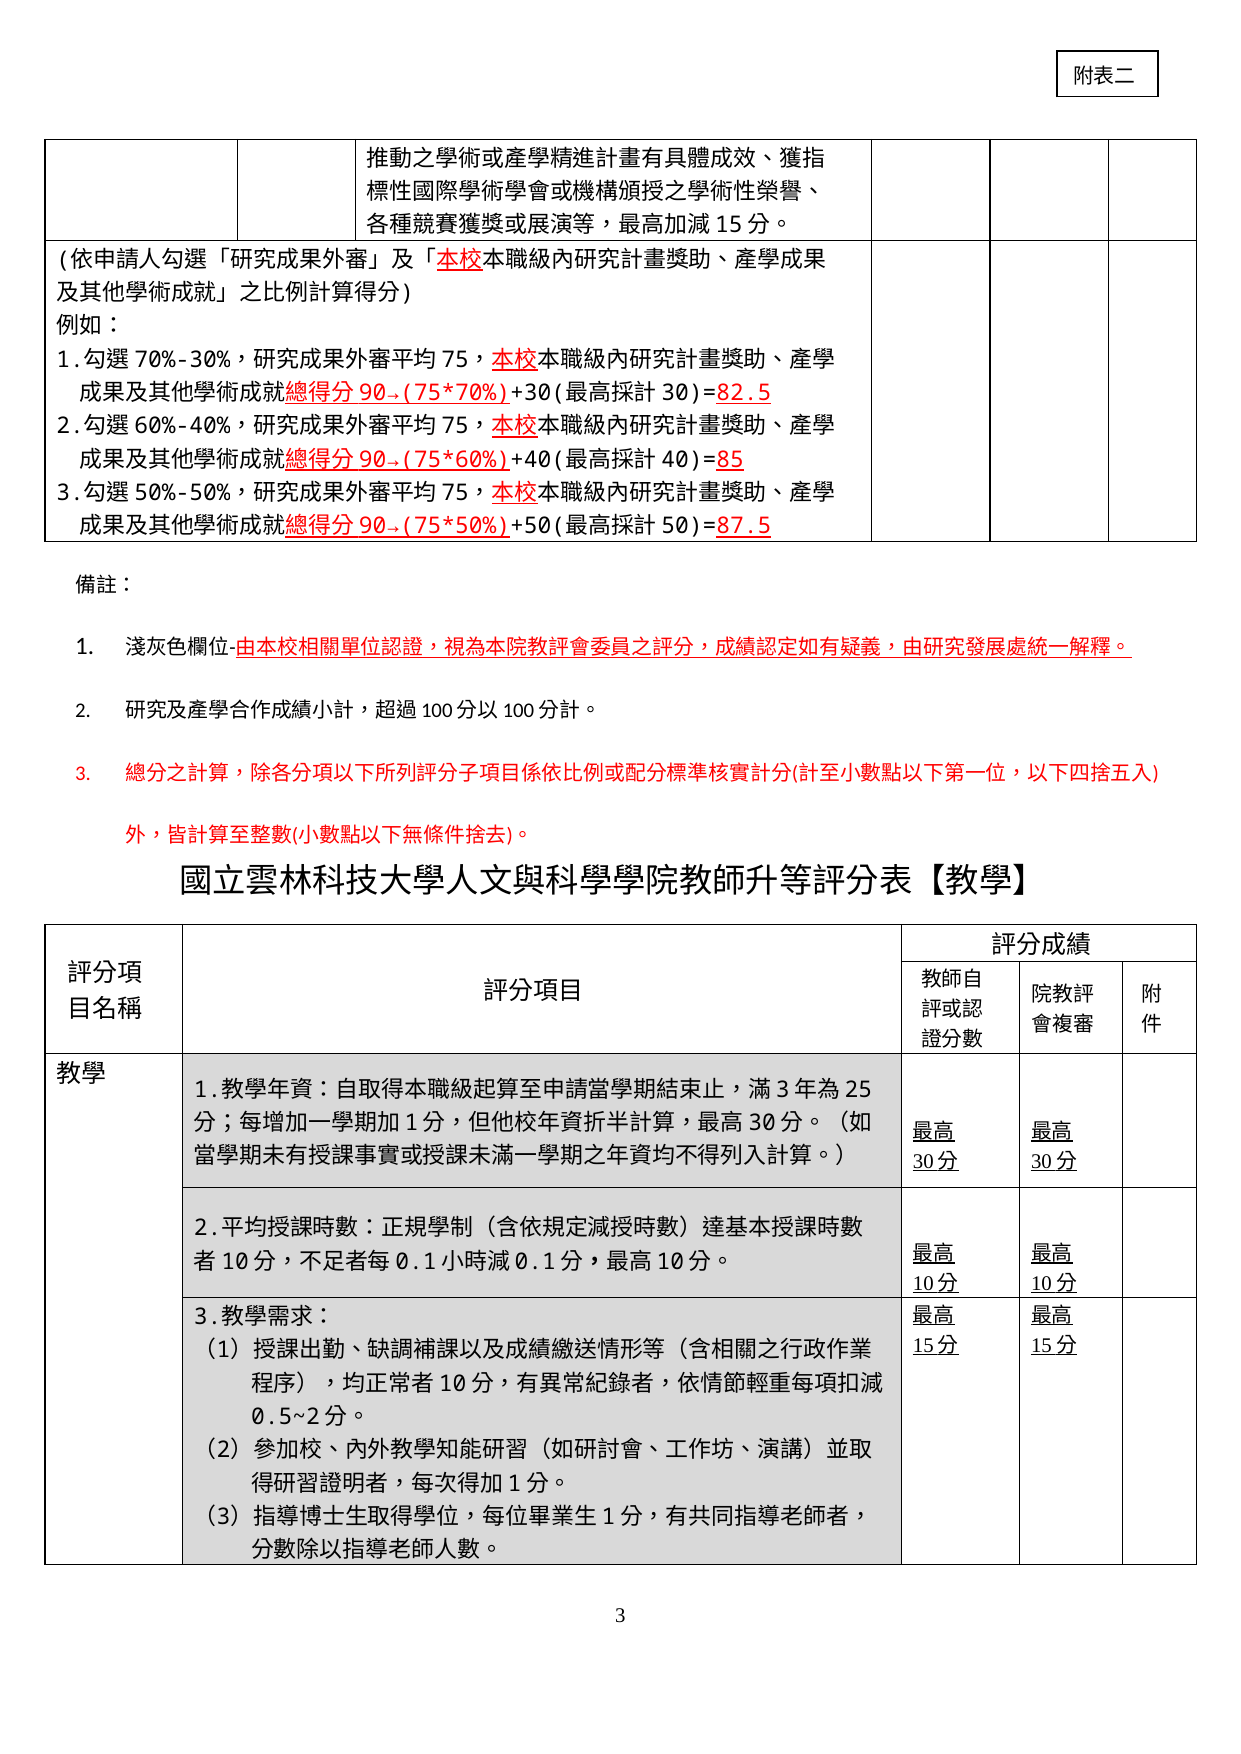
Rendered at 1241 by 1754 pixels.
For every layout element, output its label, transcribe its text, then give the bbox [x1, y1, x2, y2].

table_cell [1109, 241, 1196, 541]
table_cell [991, 241, 1108, 541]
table_cell 3.教學需求： （1）授課出勤、缺調補課以及成績繳送情形等（含相關之行政作業程序），均正常者10分，有異常紀錄者，依情節輕重每項扣減0.5~2分。 （2）參加校、內外教學知能研習（如研討會、工作坊、演講）並取得研習證明者，每次得加1分。 （3）指導博士生取得學位，每位畢業生1分，有共同指導老師者，分數除以指導老師人數。 [183, 1298, 901, 1564]
table_cell 院教評會複審 [1020, 962, 1122, 1053]
table_cell [238, 140, 355, 240]
text 備註： [75, 542, 1165, 604]
table_cell [991, 140, 1108, 240]
table_cell 教學 [46, 1054, 182, 1564]
table_cell 最高 15分 [902, 1298, 1019, 1564]
list 淺灰色欄位-由本校相關單位認證，視為本院教評會委員之評分，成績認定如有疑義，由研究發展處統一解釋。 [75, 604, 1165, 667]
list 總分之計算，除各分項以下所列評分子項目係依比例或配分標準核實計分(計至小數點以下第一位，以下四捨五入)外，皆計算至整數(小數點以下無條件捨去)。 [75, 729, 1165, 854]
table_cell 最高 10分 [1020, 1188, 1122, 1297]
table_cell 教師自評或認證分數 [902, 962, 1019, 1053]
table_cell 推動之學術或產學精進計畫有具體成效、獲指標性國際學術學會或機構頒授之學術性榮譽、各種競賽獲獎或展演等，最高加減15分。 [356, 140, 871, 240]
table_cell 最高 30分 [1020, 1054, 1122, 1187]
table_cell 1.教學年資：自取得本職級起算至申請當學期結束止，滿3年為25分；每增加一學期加1分，但他校年資折半計算，最高30分。（如當學期未有授課事實或授課未滿一學期之年資均不得列入計算。） [183, 1054, 901, 1187]
table_cell [1123, 1054, 1196, 1187]
table_header 評分成績 [902, 925, 1196, 961]
table_cell 附件 [1123, 962, 1196, 1053]
table_cell [1123, 1188, 1196, 1297]
table_cell 最高 15分 [1020, 1298, 1122, 1564]
table_cell (依申請人勾選「研究成果外審」及「本校本職級內研究計畫獎助、產學成果及其他學術成就」之比例計算得分) 例如： 1.勾選70%-30%，研究成果外審平均75，本校本職級內研究計畫獎助、產學成果及其他學術成就總得分90→(75*70%)+30(最高採計30)=82.5 2.勾選60%-40%，研究成果外審平均75，本校本職級內研究計畫獎助、產學成果及其他學術成就總得分90→(75*60%)+40(最高採計40)=85 3.勾選50%-50%，研究成果外審平均75，本校本職級內研究計畫獎助、產學成果及其他學術成就總得分90→(75*50%)+50(最高採計50)=87.5 [46, 241, 871, 541]
table_cell 最高 10分 [902, 1188, 1019, 1297]
table_cell 2.平均授課時數：正規學制（含依規定減授時數）達基本授課時數者10分，不足者每0.1小時減0.1分，最高10分。 [183, 1188, 901, 1297]
table_cell [46, 140, 237, 240]
table_header 評分項目名稱 [46, 925, 182, 1053]
list 研究及產學合作成績小計，超過100分以100分計。 [75, 667, 1165, 729]
table_cell [872, 140, 989, 240]
table_cell 最高 30分 [902, 1054, 1019, 1187]
text 國立雲林科技大學人文與科學學院教師升等評分表【教學】 [75, 854, 1149, 902]
table_header 評分項目 [183, 925, 901, 1053]
table_cell [872, 241, 989, 541]
table_cell [1123, 1298, 1196, 1564]
table_cell [1109, 140, 1196, 240]
